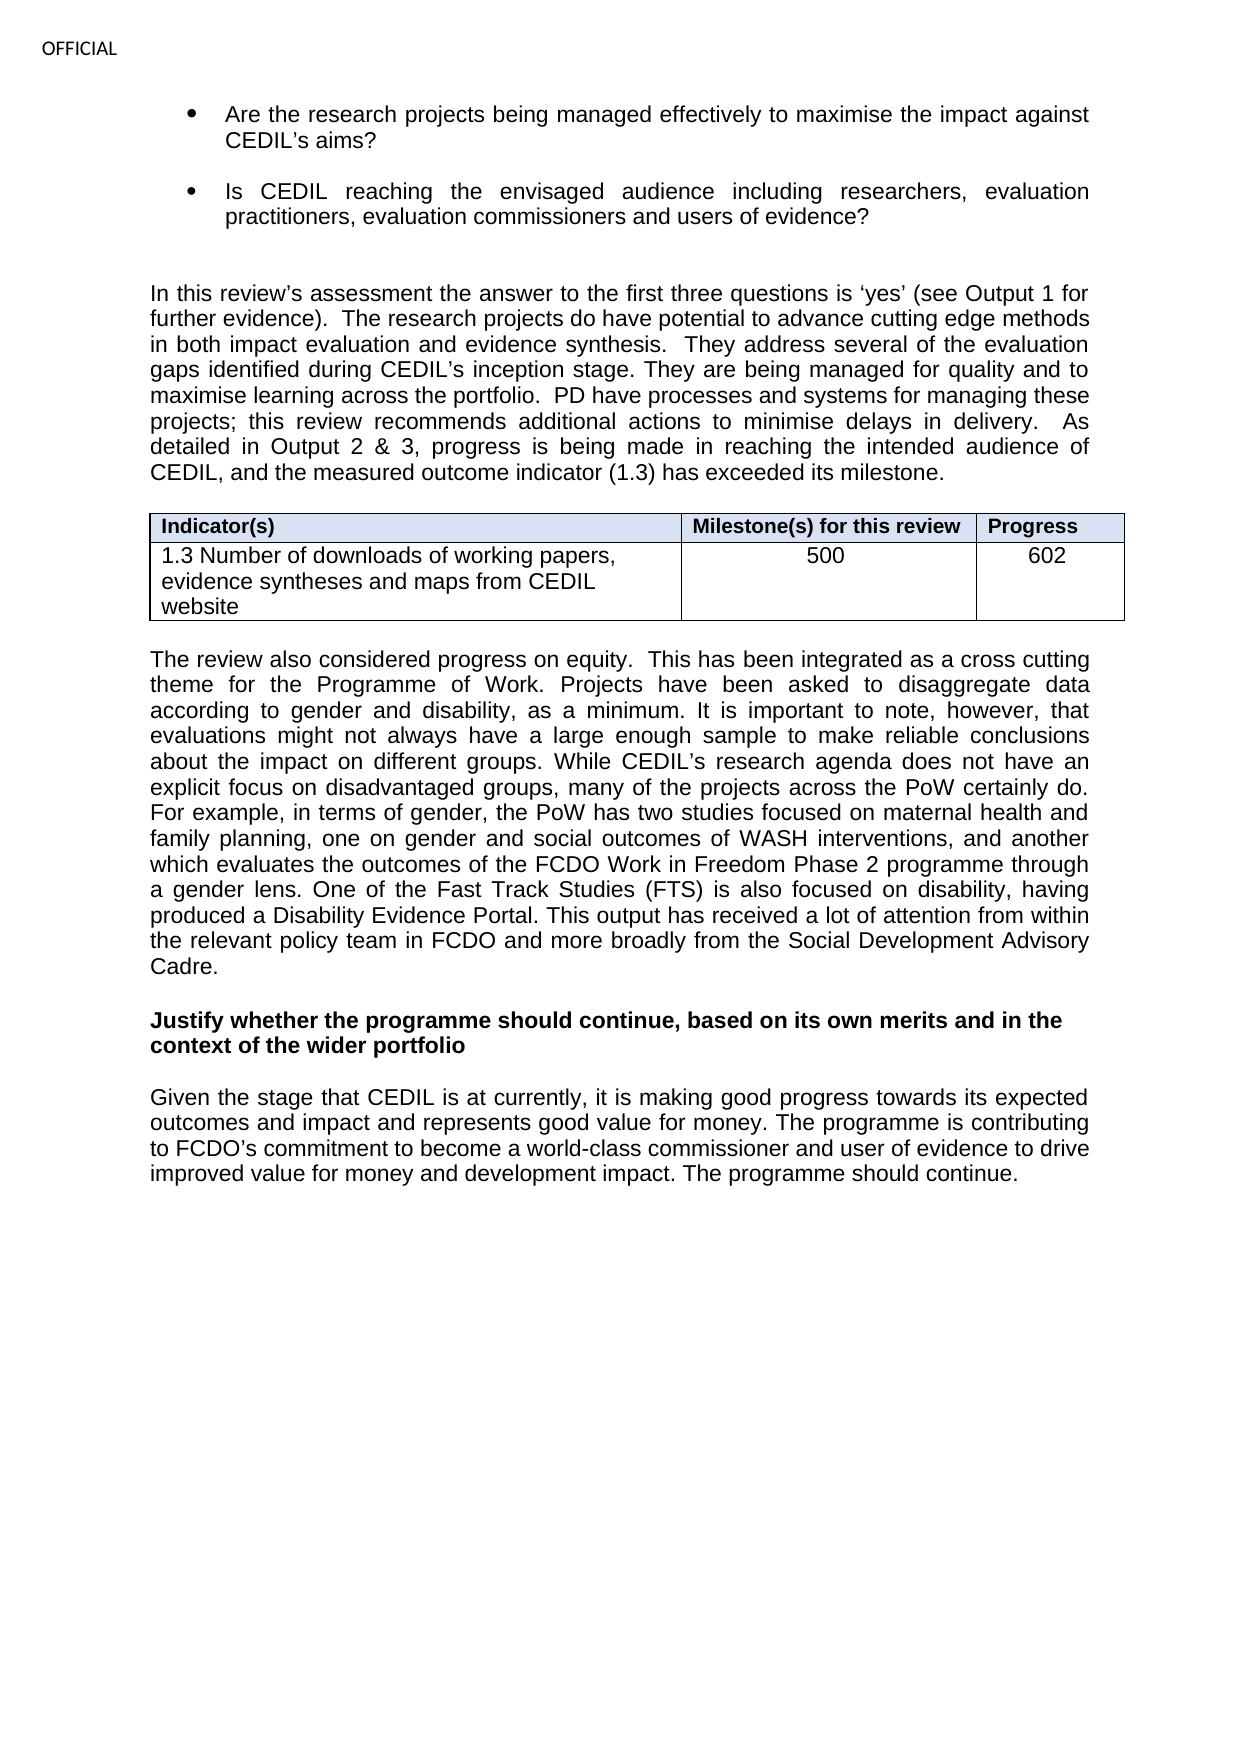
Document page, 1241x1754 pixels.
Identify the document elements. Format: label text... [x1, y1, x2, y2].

list Are the research projects being managed effectively to maximise the impact against CEDIL’s aims? [187, 102, 1090, 153]
text Justify whether the programme should continue, based on its own merits and in the context of the wider portfolio [150, 1007, 1090, 1058]
table_cell 1.3 Number of downloads of working papers, evidence syntheses and maps from CEDIL website [151, 543, 681, 619]
text The review also considered progress on equity. This has been integrated as a cross cutting theme for the Programme of Work. Projects have been asked to disaggregate data according to gender and disability, as a minimum. It is important to note, however, that evaluations might not always have a large enough sample to make reliable conclusions about the impact on different groups. While CEDIL’s research agenda does not have an explicit focus on disadvantaged groups, many of the projects across the PoW certainly do. For example, in terms of gender, the PoW has two studies focused on maternal health and family planning, one on gender and social outcomes of WASH interventions, and another which evaluates the outcomes of the FCDO Work in Freedom Phase 2 programme through a gender lens. One of the Fast Track Studies (FTS) is also focused on disability, having produced a Disability Evidence Portal. This output has received a lot of attention from within the relevant policy team in FCDO and more broadly from the Social Development Advisory Cadre. [150, 646, 1090, 979]
table_cell 500 [682, 543, 976, 619]
text Given the stage that CEDIL is at currently, it is making good progress towards its expected outcomes and impact and represents good value for money. The programme is contributing to FCDO’s commitment to become a world-class commissioner and user of evidence to drive improved value for money and development impact. The programme should continue. [150, 1084, 1090, 1187]
table_cell 602 [977, 543, 1124, 619]
table_header Progress [977, 514, 1124, 542]
text In this review’s assessment the answer to the first three questions is ‘yes’ (see Output 1 for further evidence). The research projects do have potential to advance cutting edge methods in both impact evaluation and evidence synthesis. They address several of the evaluation gaps identified during CEDIL’s inception stage. They are being managed for quality and to maximise learning across the portfolio. PD have processes and systems for managing these projects; this review recommends additional actions to minimise delays in delivery. As detailed in Output 2 & 3, progress is being made in reaching the intended audience of CEDIL, and the measured outcome indicator (1.3) has exceeded its milestone. [150, 280, 1090, 485]
list Is CEDIL reaching the envisaged audience including researchers, evaluation practitioners, evaluation commissioners and users of evidence? [187, 178, 1090, 230]
table_header Indicator(s) [151, 514, 681, 542]
table_header Milestone(s) for this review [682, 514, 976, 542]
